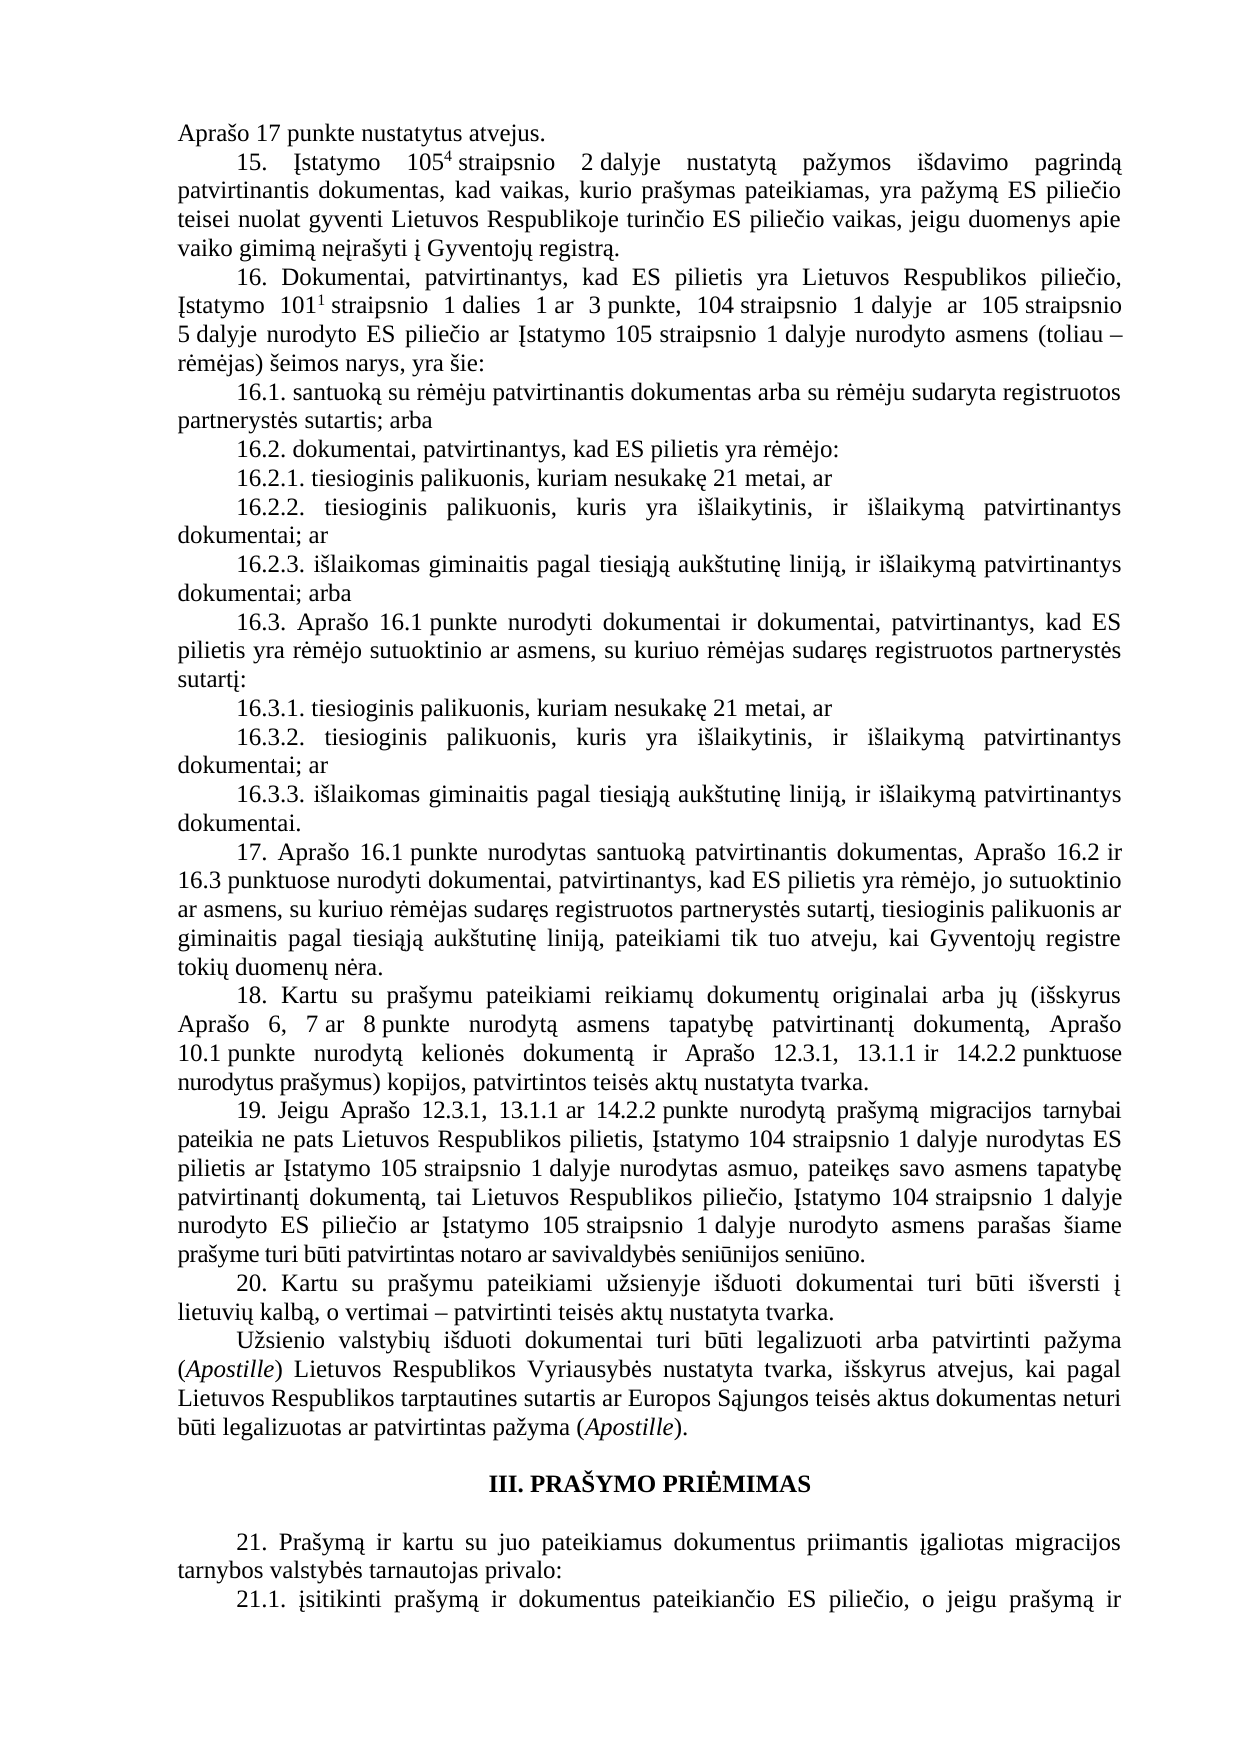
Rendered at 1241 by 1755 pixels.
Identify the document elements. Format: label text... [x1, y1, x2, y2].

text 20. Kartu su prašymu pateikiami užsienyje išduoti dokumentai turi būti išversti į lietuvių kalbą, o vertimai – patvirtinti teisės aktų nustatyta tvarka. [177, 1268, 1122, 1326]
text 16.3.3. išlaikomas giminaitis pagal tiesiąją aukštutinę liniją, ir išlaikymą patvirtinantys dokumentai. [177, 779, 1122, 837]
text 16. Dokumentai, patvirtinantys, kad ES pilietis yra Lietuvos Respublikos piliečio, Įstatymo 1011 straipsnio 1 dalies 1 ar 3 punkte, 104 straipsnio 1 dalyje ar 105 straipsnio 5 dalyje nurodyto ES piliečio ar Įstatymo 105 straipsnio 1 dalyje nurodyto asmens (toliau – rėmėjas) šeimos narys, yra šie: [177, 262, 1122, 377]
text Užsienio valstybių išduoti dokumentai turi būti legalizuoti arba patvirtinti pažyma (Apostille) Lietuvos Respublikos Vyriausybės nustatyta tvarka, išskyrus atvejus, kai pagal Lietuvos Respublikos tarptautines sutartis ar Europos Sąjungos teisės aktus dokumentas neturi būti legalizuotas ar patvirtintas pažyma (Apostille). [177, 1326, 1122, 1441]
text 21.1. įsitikinti prašymą ir dokumentus pateikiančio ES piliečio, o jeigu prašymą ir [177, 1584, 1122, 1613]
text 21. Prašymą ir kartu su juo pateikiamus dokumentus priimantis įgaliotas migracijos tarnybos valstybės tarnautojas privalo: [177, 1527, 1122, 1584]
text 18. Kartu su prašymu pateikiami reikiamų dokumentų originalai arba jų (išskyrus Aprašo 6, 7 ar 8 punkte nurodytą asmens tapatybę patvirtinantį dokumentą, Aprašo 10.1 punkte nurodytą kelionės dokumentą ir Aprašo 12.3.1, 13.1.1 ir 14.2.2 punktuose nurodytus prašymus) kopijos, patvirtintos teisės aktų nustatyta tvarka. [177, 981, 1122, 1096]
text 16.1. santuoką su rėmėju patvirtinantis dokumentas arba su rėmėju sudaryta registruotos partnerystės sutartis; arba [177, 377, 1122, 434]
text 16.2. dokumentai, patvirtinantys, kad ES pilietis yra rėmėjo: [177, 434, 1122, 463]
text 16.3.1. tiesioginis palikuonis, kuriam nesukakę 21 metai, ar [177, 693, 1122, 722]
text III. PRAŠYMO PRIĖMIMAS [177, 1469, 1122, 1498]
text 15. Įstatymo 1054 straipsnio 2 dalyje nustatytą pažymos išdavimo pagrindą patvirtinantis dokumentas, kad vaikas, kurio prašymas pateikiamas, yra pažymą ES piliečio teisei nuolat gyventi Lietuvos Respublikoje turinčio ES piliečio vaikas, jeigu duomenys apie vaiko gimimą neįrašyti į Gyventojų registrą. [177, 147, 1122, 262]
text 16.3.2. tiesioginis palikuonis, kuris yra išlaikytinis, ir išlaikymą patvirtinantys dokumentai; ar [177, 722, 1122, 779]
text Aprašo 17 punkte nustatytus atvejus. [177, 118, 1122, 147]
text 17. Aprašo 16.1 punkte nurodytas santuoką patvirtinantis dokumentas, Aprašo 16.2 ir 16.3 punktuose nurodyti dokumentai, patvirtinantys, kad ES pilietis yra rėmėjo, jo sutuoktinio ar asmens, su kuriuo rėmėjas sudaręs registruotos partnerystės sutartį, tiesioginis palikuonis ar giminaitis pagal tiesiąją aukštutinę liniją, pateikiami tik tuo atveju, kai Gyventojų registre tokių duomenų nėra. [177, 837, 1122, 981]
text 16.2.3. išlaikomas giminaitis pagal tiesiąją aukštutinę liniją, ir išlaikymą patvirtinantys dokumentai; arba [177, 549, 1122, 607]
text 16.3. Aprašo 16.1 punkte nurodyti dokumentai ir dokumentai, patvirtinantys, kad ES pilietis yra rėmėjo sutuoktinio ar asmens, su kuriuo rėmėjas sudaręs registruotos partnerystės sutartį: [177, 607, 1122, 693]
text 19. Jeigu Aprašo 12.3.1, 13.1.1 ar 14.2.2 punkte nurodytą prašymą migracijos tarnybai pateikia ne pats Lietuvos Respublikos pilietis, Įstatymo 104 straipsnio 1 dalyje nurodytas ES pilietis ar Įstatymo 105 straipsnio 1 dalyje nurodytas asmuo, pateikęs savo asmens tapatybę patvirtinantį dokumentą, tai Lietuvos Respublikos piliečio, Įstatymo 104 straipsnio 1 dalyje nurodyto ES piliečio ar Įstatymo 105 straipsnio 1 dalyje nurodyto asmens parašas šiame prašyme turi būti patvirtintas notaro ar savivaldybės seniūnijos seniūno. [177, 1096, 1122, 1268]
text 16.2.1. tiesioginis palikuonis, kuriam nesukakę 21 metai, ar [177, 463, 1122, 492]
text 16.2.2. tiesioginis palikuonis, kuris yra išlaikytinis, ir išlaikymą patvirtinantys dokumentai; ar [177, 492, 1122, 549]
